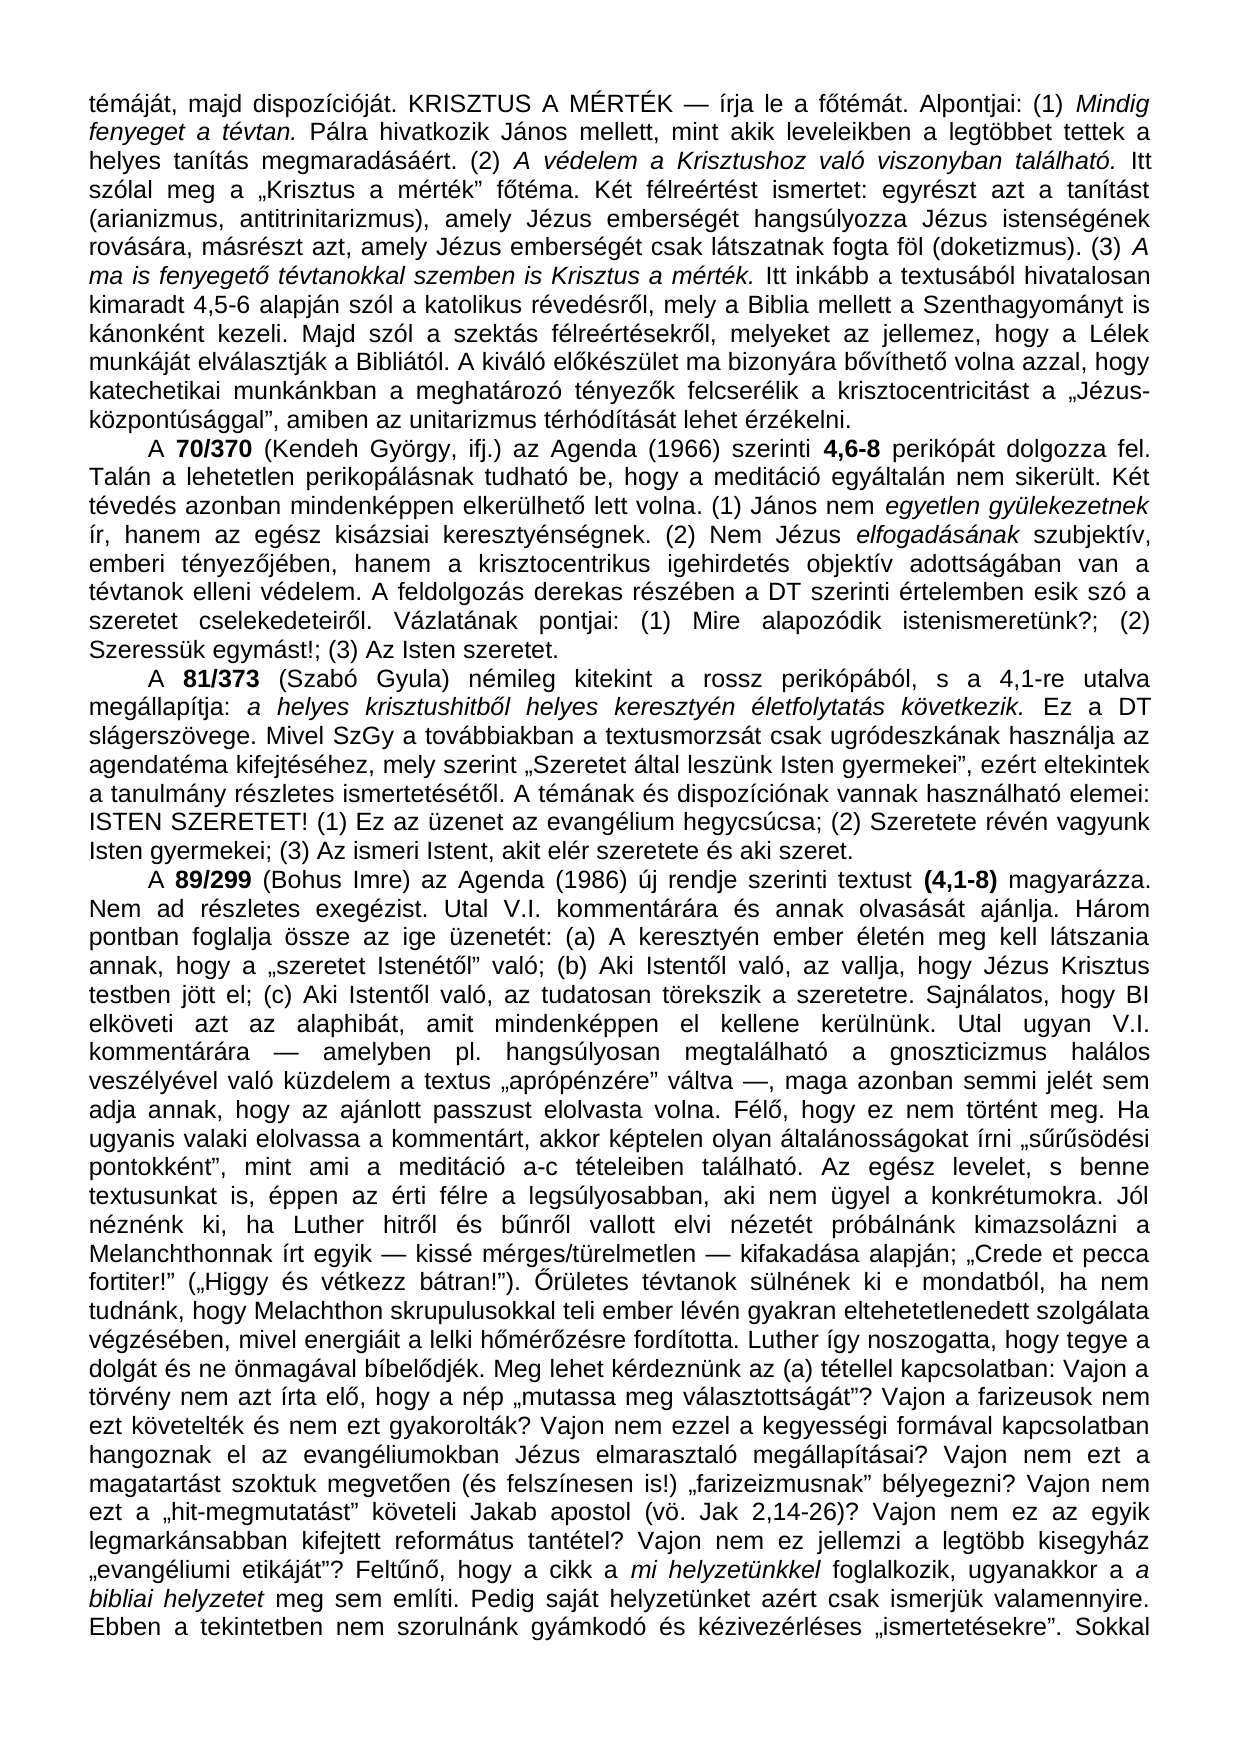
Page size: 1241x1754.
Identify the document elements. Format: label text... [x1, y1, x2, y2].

text A 89/299 (Bohus Imre) az Agenda (1986) új rendje szerinti textust (4,1-8) magyarázza. Nem ad részletes exegézist. Utal V.I. kommentárára és annak olvasását ajánlja. Három pontban foglalja össze az ige üzenetét: (a) A keresztyén ember életén meg kell látszania annak, hogy a „szeretet Istenétől” való; (b) Aki Istentől való, az vallja, hogy Jézus Krisztus testben jött el; (c) Aki Istentől való, az tudatosan törekszik a szeretetre. Sajnálatos, hogy BI elköveti azt az alaphibát, amit mindenképpen el kellene kerülnünk. Utal ugyan V.I. kommentárára ― amelyben pl. hangsúlyosan megtalálható a gnoszticizmus halálos veszélyével való küzdelem a textus „aprópénzére” váltva ―, maga azonban semmi jelét sem adja annak, hogy az ajánlott passzust elolvasta volna. Félő, hogy ez nem történt meg. Ha ugyanis valaki elolvassa a kommentárt, akkor képtelen olyan általánosságokat írni „sűrűsödési pontokként”, mint ami a meditáció a-c tételeiben található. Az egész levelet, s benne textusunkat is, éppen az érti félre a legsúlyosabban, aki nem ügyel a konkrétumokra. Jól néznénk ki, ha Luther hitről és bűnről vallott elvi nézetét próbálnánk kimazsolázni a Melanchthonnak írt egyik ― kissé mérges/türelmetlen ― kifakadása alapján; „Crede et pecca fortiter!” („Higgy és vétkezz bátran!”). Őrületes tévtanok sülnének ki e mondatból, ha nem tudnánk, hogy Melachthon skrupulusokkal teli ember lévén gyakran eltehetetlenedett szolgálata végzésében, mivel energiáit a lelki hőmérőzésre fordította. Luther így noszogatta, hogy tegye a dolgát és ne önmagával bíbelődjék. Meg lehet kérdeznünk az (a) tétellel kapcsolatban: Vajon a törvény nem azt írta elő, hogy a nép „mutassa meg választottságát”? Vajon a farizeusok nem ezt követelték és nem ezt gyakorolták? Vajon nem ezzel a kegyességi formával kapcsolatban hangoznak el az evangéliumokban Jézus elmarasztaló megállapításai? Vajon nem ezt a magatartást szoktuk megvetően (és felszínesen is!) „farizeizmusnak” bélyegezni? Vajon nem ezt a „hit-megmutatást” követeli Jakab apostol (vö. Jak 2,14-26)? Vajon nem ez az egyik legmarkánsabban kifejtett református tantétel? Vajon nem ez jellemzi a legtöbb kisegyház „evangéliumi etikáját”? Feltűnő, hogy a cikk a mi helyzetünkkel foglalkozik, ugyanakkor a a bibliai helyzetet meg sem említi. Pedig saját helyzetünket azért csak ismerjük valamennyire. Ebben a tekintetben nem szorulnánk gyámkodó és kézivezérléses „ismertetésekre”. Sokkal [88, 865, 1152, 1641]
text témáját, majd dispozícióját. KRISZTUS A MÉRTÉK ― írja le a főtémát. Alpontjai: (1) Mindig fenyeget a tévtan. Pálra hivatkozik János mellett, mint akik leveleikben a legtöbbet tettek a helyes tanítás megmaradásáért. (2) A védelem a Krisztushoz való viszonyban található. Itt szólal meg a „Krisztus a mérték” főtéma. Két félreértést ismertet: egyrészt azt a tanítást (arianizmus, antitrinitarizmus), amely Jézus emberségét hangsúlyozza Jézus istenségének rovására, másrészt azt, amely Jézus emberségét csak látszatnak fogta föl (doketizmus). (3) A ma is fenyegető tévtanokkal szemben is Krisztus a mérték. Itt inkább a textusából hivatalosan kimaradt 4,5-6 alapján szól a katolikus révedésről, mely a Biblia mellett a Szenthagyományt is kánonként kezeli. Majd szól a szektás félreértésekről, melyeket az jellemez, hogy a Lélek munkáját elválasztják a Bibliától. A kiváló előkészület ma bizonyára bővíthető volna azzal, hogy katechetikai munkánkban a meghatározó tényezők felcserélik a krisztocentricitást a „Jézus-központúsággal”, amiben az unitarizmus térhódítását lehet érzékelni. [88, 88, 1152, 433]
text A 70/370 (Kendeh György, ifj.) az Agenda (1966) szerinti 4,6-8 perikópát dolgozza fel. Talán a lehetetlen perikopálásnak tudható be, hogy a meditáció egyáltalán nem sikerült. Két tévedés azonban mindenképpen elkerülhető lett volna. (1) János nem egyetlen gyülekezetnek ír, hanem az egész kisázsiai keresztyénségnek. (2) Nem Jézus elfogadásának szubjektív, emberi tényezőjében, hanem a krisztocentrikus igehirdetés objektív adottságában van a tévtanok elleni védelem. A feldolgozás derekas részében a DT szerinti értelemben esik szó a szeretet cselekedeteiről. Vázlatának pontjai: (1) Mire alapozódik istenismeretünk?; (2) Szeressük egymást!; (3) Az Isten szeretet. [88, 433, 1152, 663]
text A 81/373 (Szabó Gyula) némileg kitekint a rossz perikópából, s a 4,1-re utalva megállapítja: a helyes krisztushitből helyes keresztyén életfolytatás következik. Ez a DT slágerszövege. Mivel SzGy a továbbiakban a textusmorzsát csak ugródeszkának használja az agendatéma kifejtéséhez, mely szerint „Szeretet által leszünk Isten gyermekei”, ezért eltekintek a tanulmány részletes ismertetésétől. A témának és dispozíciónak vannak használható elemei: ISTEN SZERETET! (1) Ez az üzenet az evangélium hegycsúcsa; (2) Szeretete révén vagyunk Isten gyermekei; (3) Az ismeri Istent, akit elér szeretete és aki szeret. [88, 663, 1152, 865]
